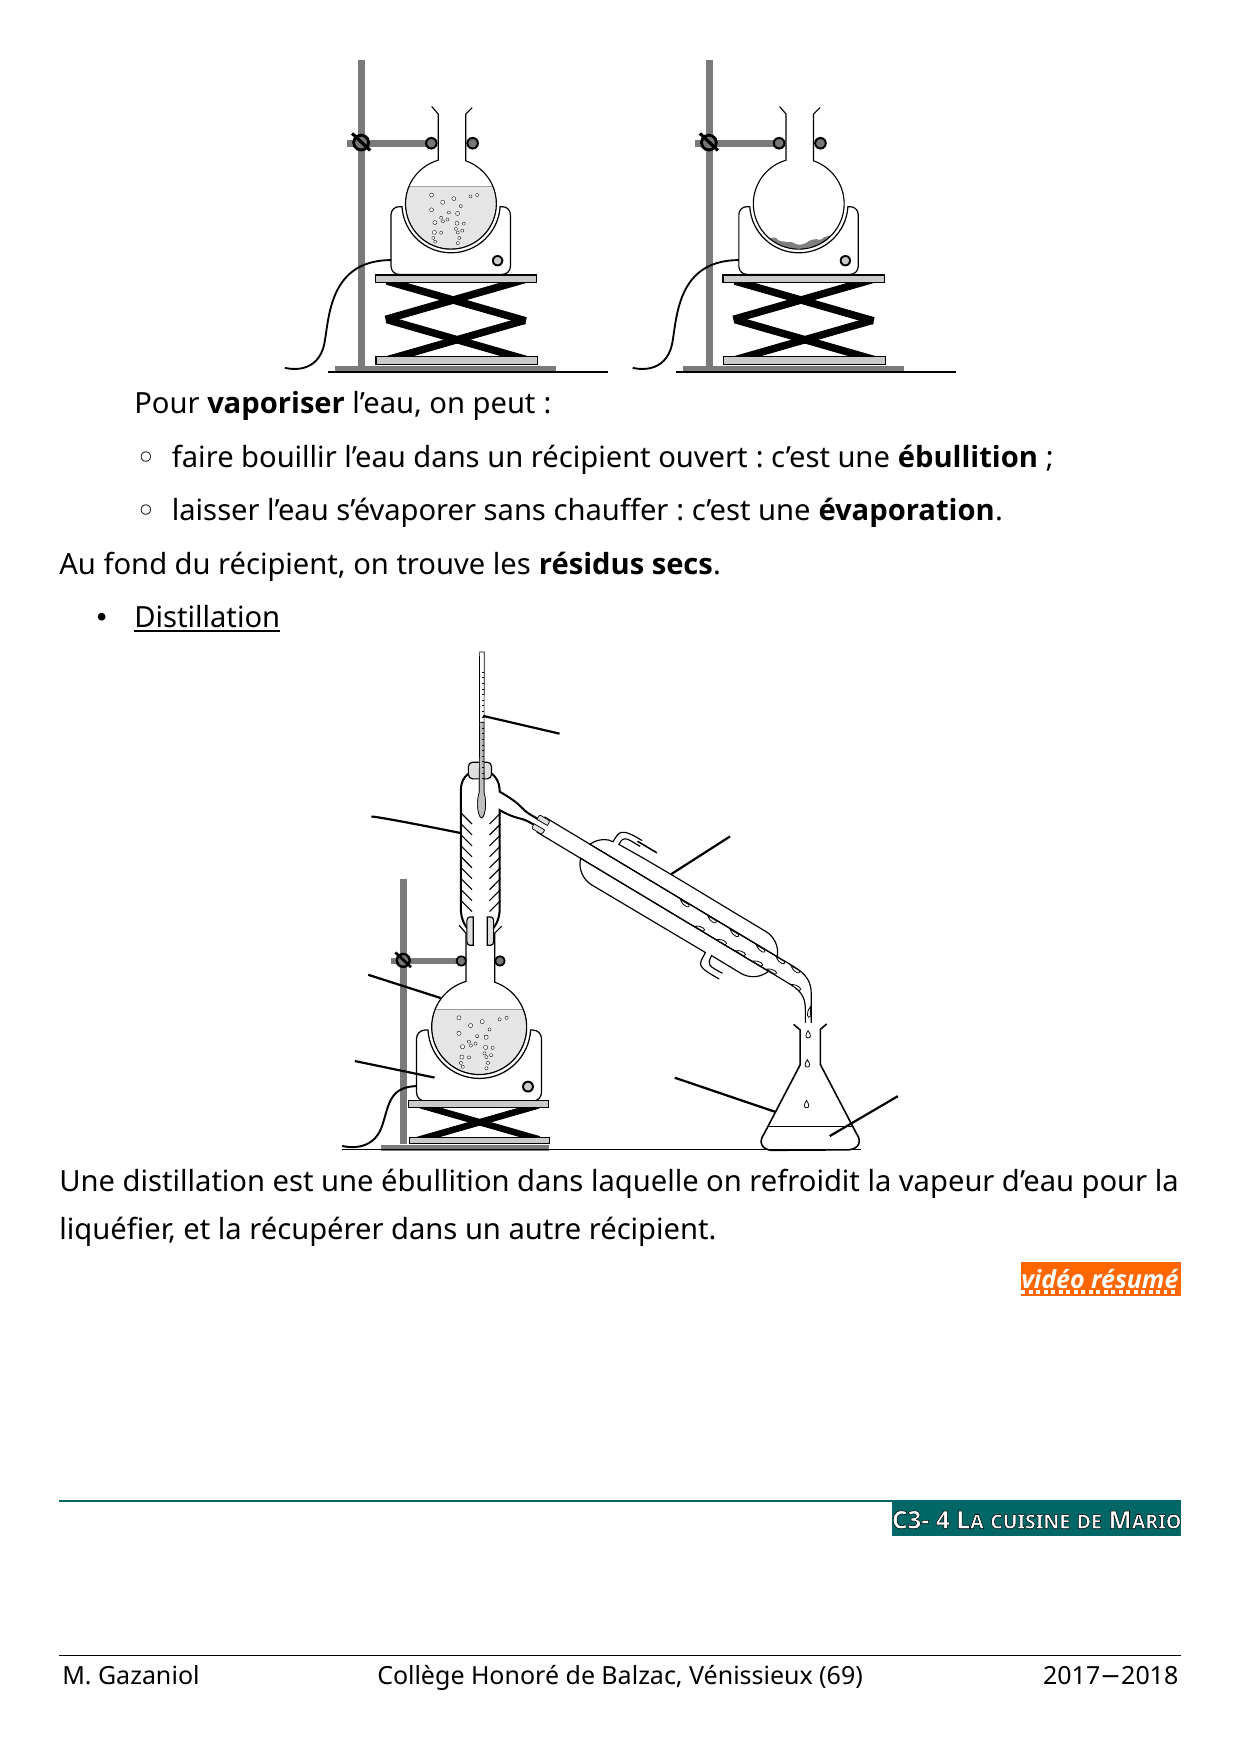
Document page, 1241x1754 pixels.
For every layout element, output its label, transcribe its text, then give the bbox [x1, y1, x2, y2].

text Au fond du récipient, on trouve les résidus secs. [59, 543, 1181, 583]
list Distillation [97, 596, 1181, 636]
list Pour vaporiser l’eau, on peut : [97, 59, 1181, 422]
list faire bouillir l’eau dans un récipient ouvert : c’est une ébullition ; [134, 436, 1181, 476]
text Une distillation est une ébullition dans laquelle on refroidit la vapeur d’eau pour la liquéfier, et la récupérer dans un autre récipient. [59, 650, 1181, 1248]
list laisser l’eau s’évaporer sans chauffer : c’est une évaporation. [134, 489, 1181, 529]
text vidéo résumé [35, 1262, 1021, 1296]
text C3- 4 La cuisine de Mario [59, 1502, 892, 1536]
